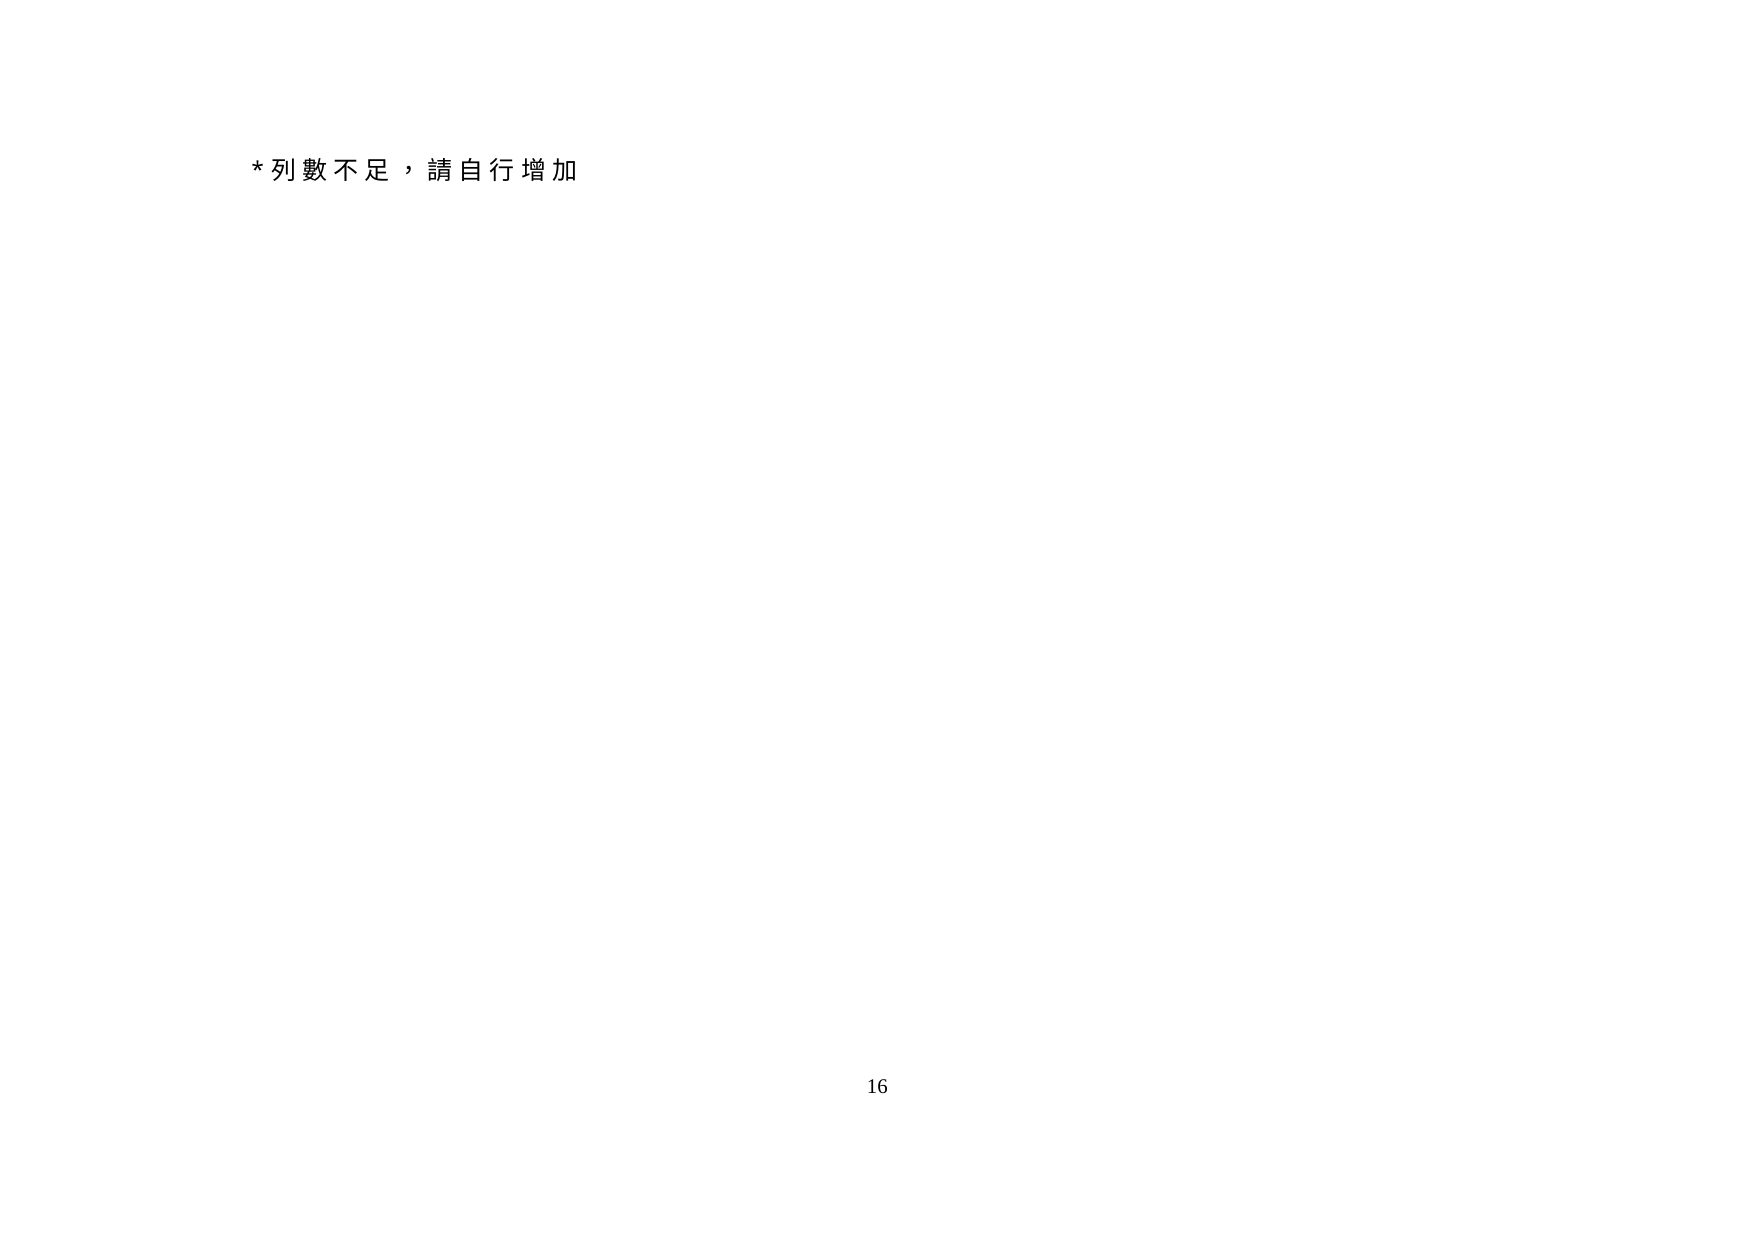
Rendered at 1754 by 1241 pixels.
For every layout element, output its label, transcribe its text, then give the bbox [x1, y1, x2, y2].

subtitle *列數不足，請自行增加 [247, 127, 1632, 190]
